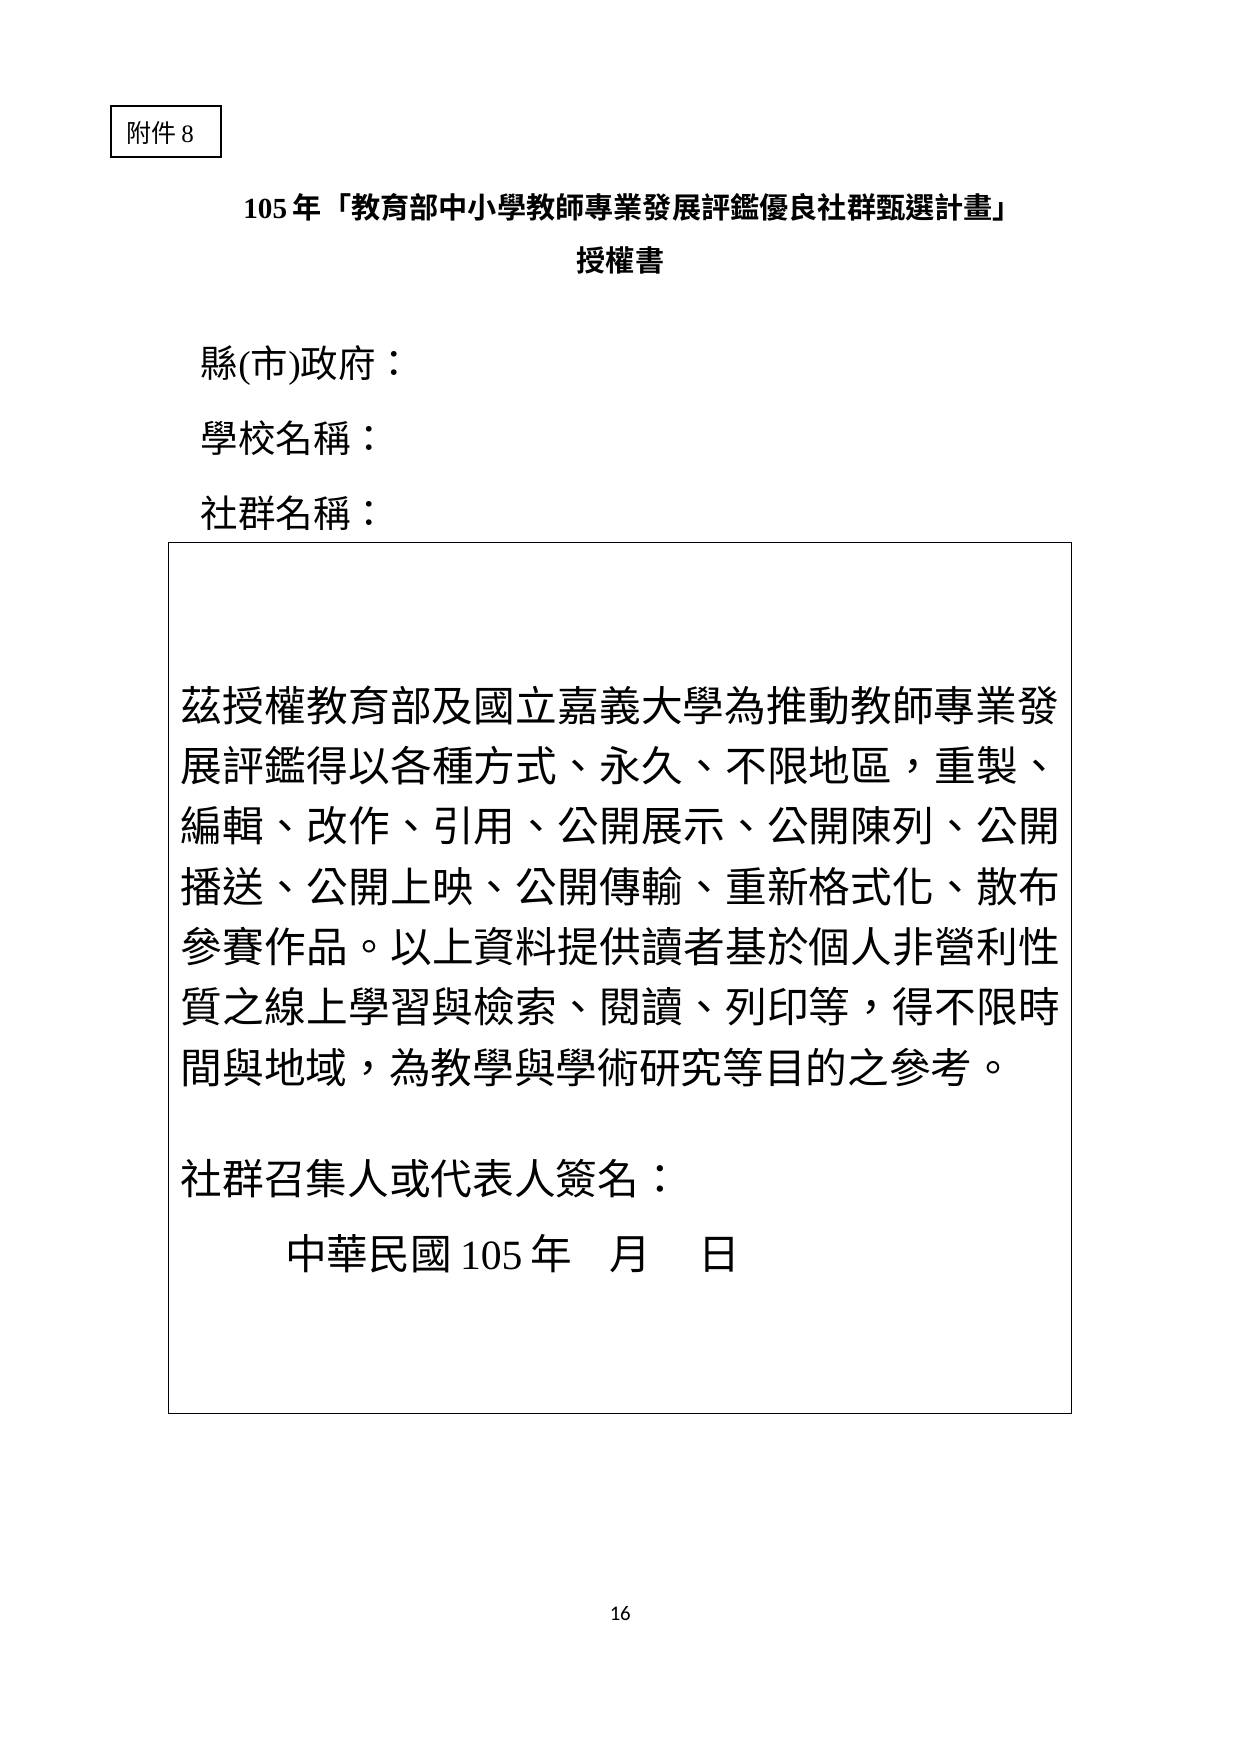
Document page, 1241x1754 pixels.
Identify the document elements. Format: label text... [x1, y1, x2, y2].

text 授權書 [187, 237, 1053, 280]
text 學校名稱： [187, 392, 1053, 467]
text 社群名稱： [187, 467, 1053, 542]
table_header 茲授權教育部及國立嘉義大學為推動教師專業發展評鑑得以各種方式、永久、不限地區，重製、編輯、改作、引用、公開展示、公開陳列、公開播送、公開上映、公開傳輸、重新格式化、散布參賽作品。以上資料提供讀者基於個人非營利性質之線上學習與檢索、閱讀、列印等，得不限時間與地域，為教學與學術研究等目的之參考。 社群召集人或代表人簽名： 中華民國105年 月 日 [169, 543, 1071, 1412]
text 附件8 [126, 114, 206, 150]
text 縣(市)政府： [187, 317, 1053, 392]
text 105年「教育部中小學教師專業發展評鑑優良社群甄選計畫」 [187, 162, 1053, 237]
